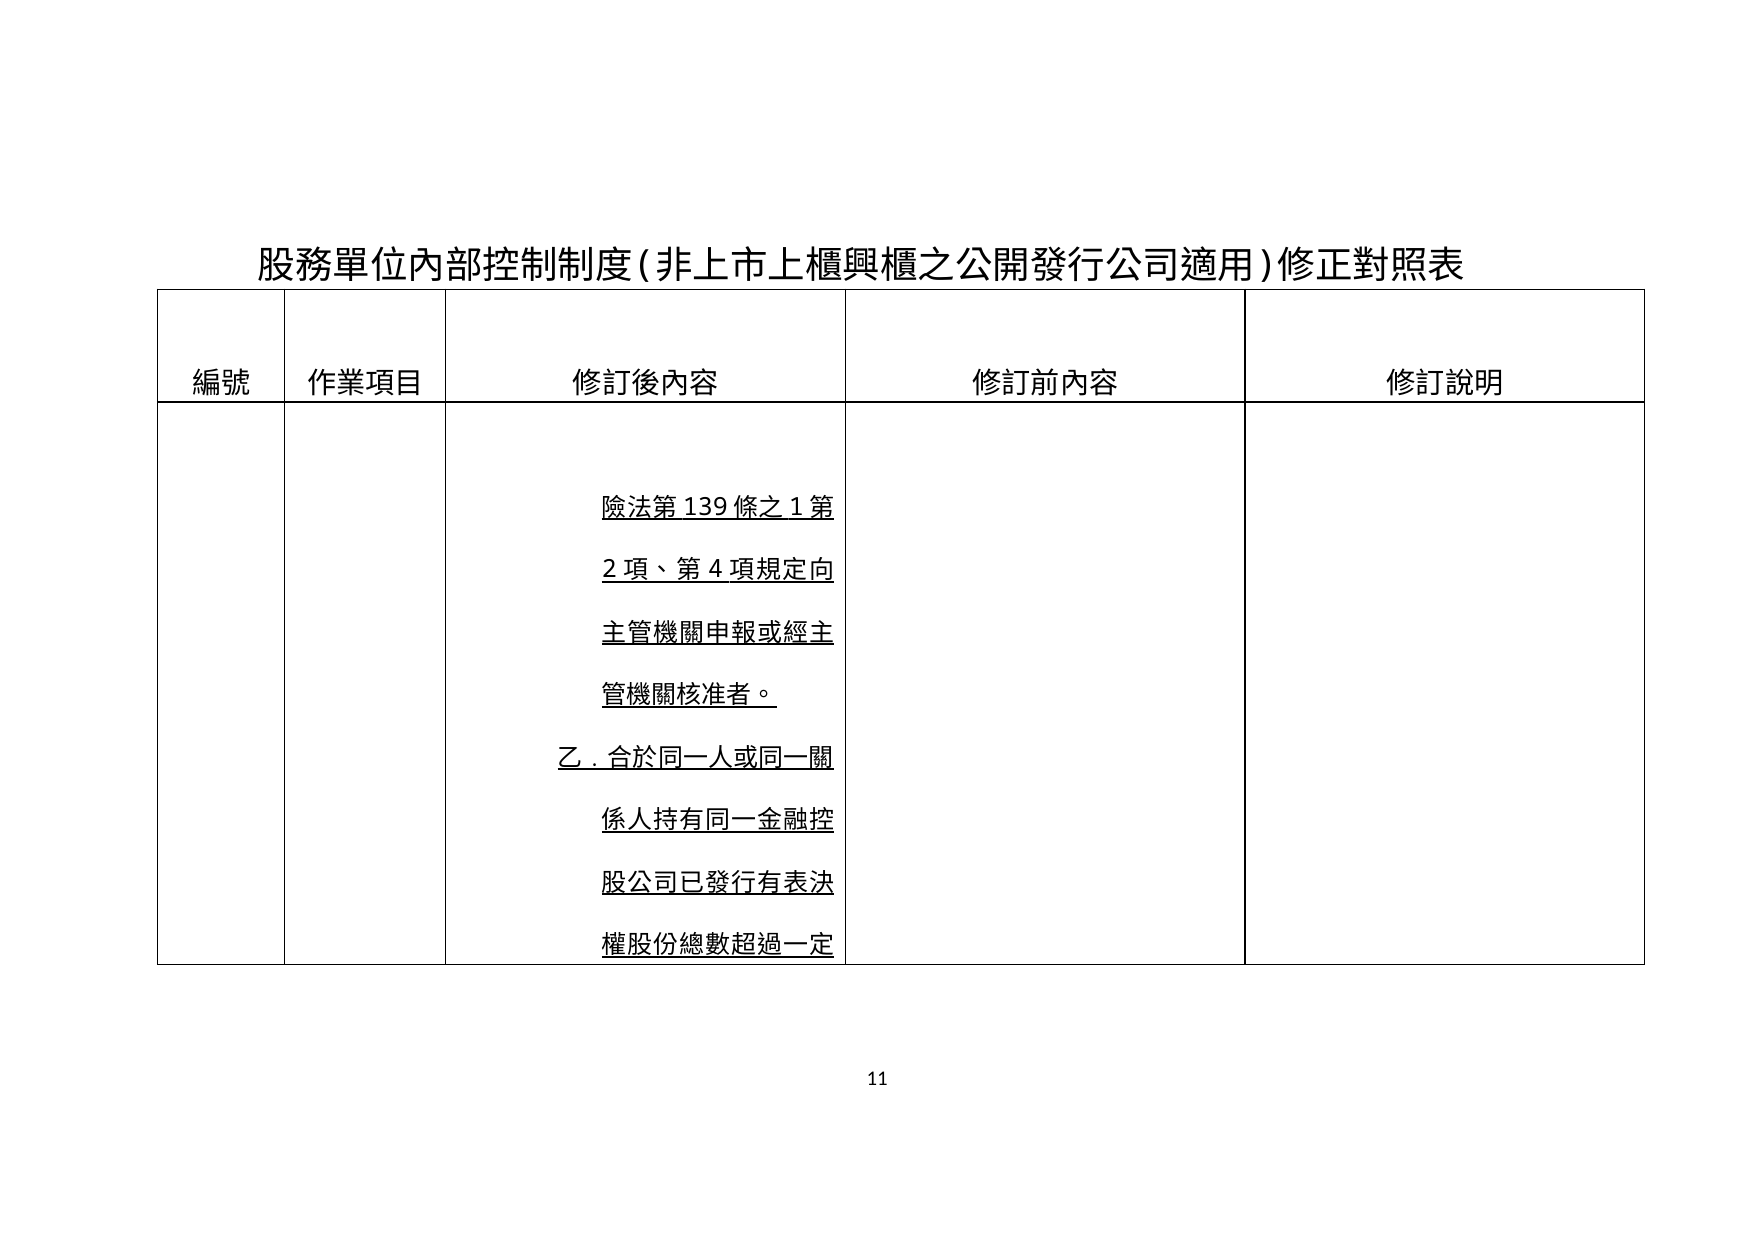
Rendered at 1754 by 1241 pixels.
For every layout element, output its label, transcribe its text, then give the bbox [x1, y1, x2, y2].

table_cell 作業項目 [285, 290, 445, 401]
table_cell 險法第139條之1第2項、第4項規定向主管機關申報或經主管機關核准者。 乙﹒合於同一人或同一關係人持有同一金融控股公司已發行有表決權股份總數超過一定 [446, 403, 845, 964]
table_cell [158, 403, 284, 964]
table_cell 編號 [158, 290, 284, 401]
table_cell [1246, 403, 1644, 964]
table_cell [285, 403, 445, 964]
table_cell 修訂前內容 [846, 290, 1244, 401]
table_header 股務單位內部控制制度(非上市上櫃興櫃之公開發行公司適用)修正對照表 [158, 214, 1644, 288]
table_cell [846, 403, 1244, 964]
table_cell 修訂說明 [1246, 290, 1644, 401]
table_cell 修訂後內容 [446, 290, 845, 401]
